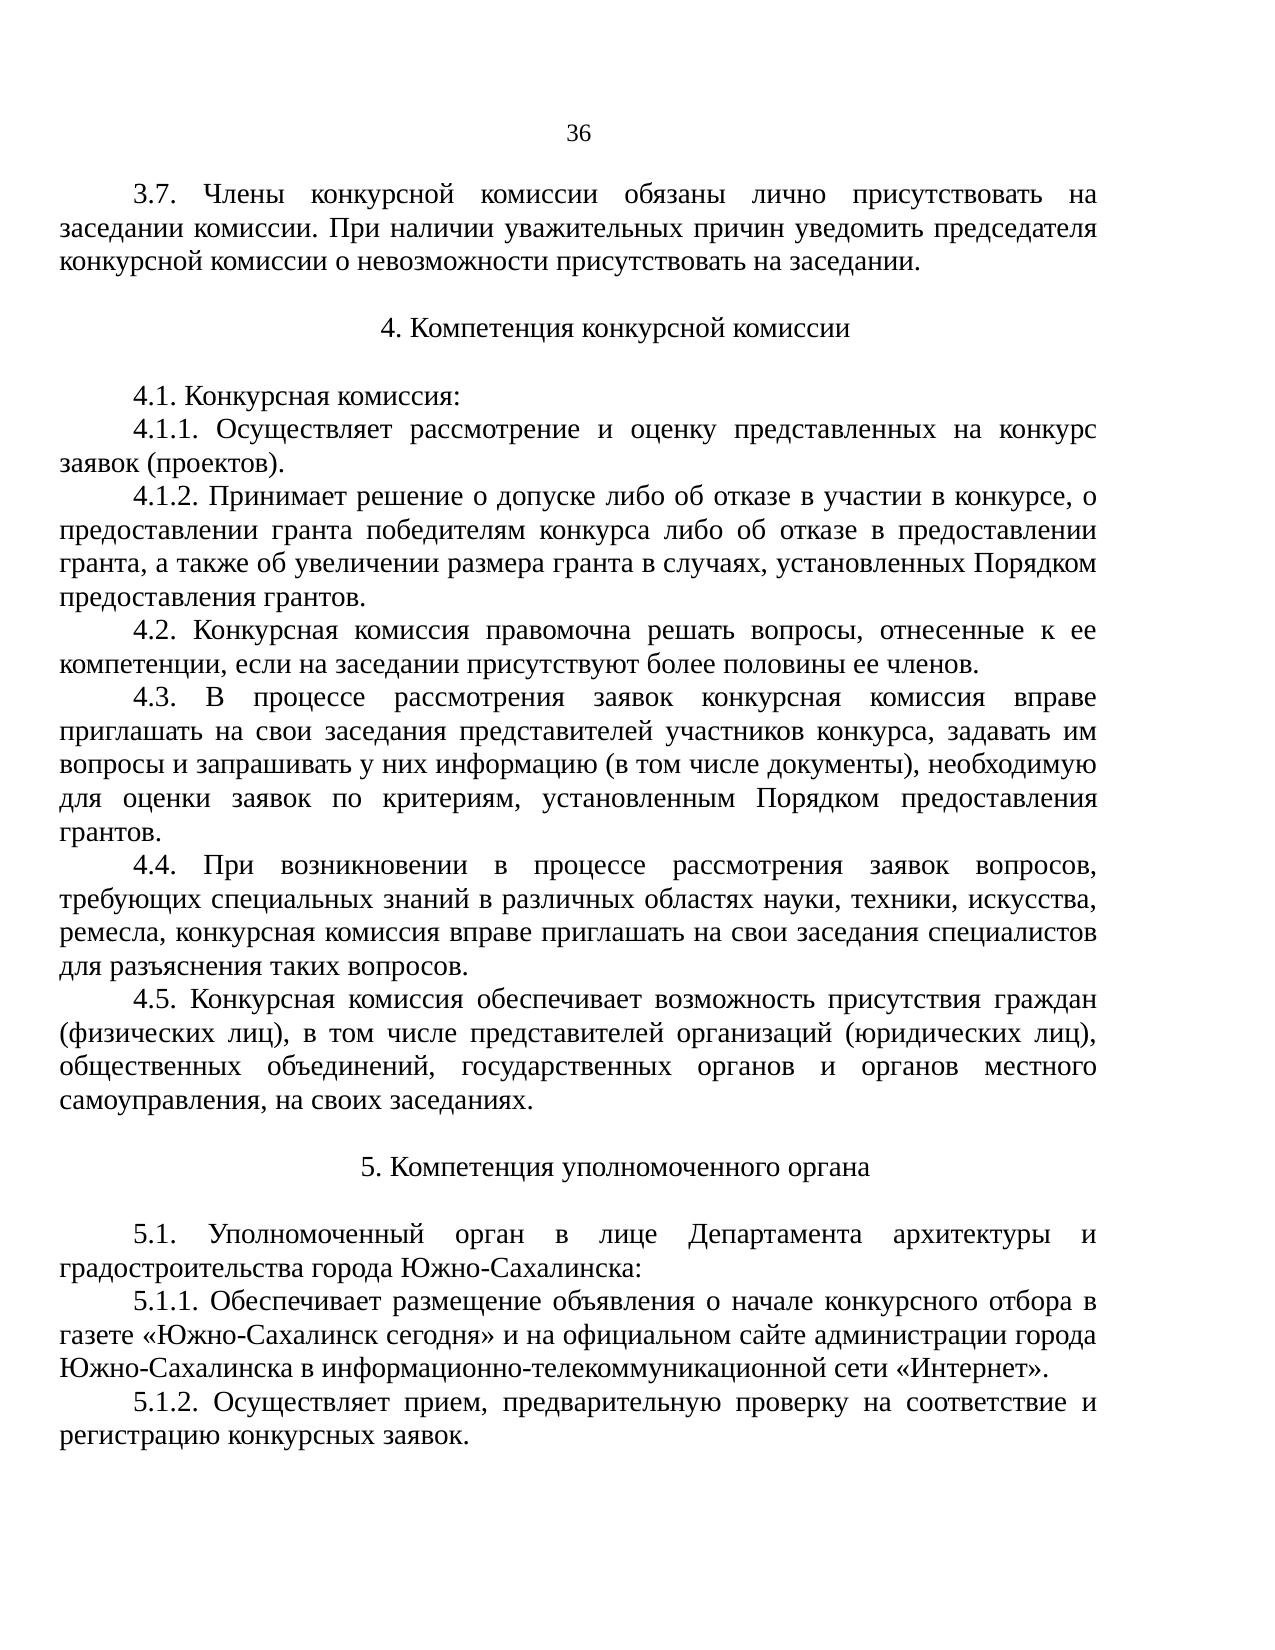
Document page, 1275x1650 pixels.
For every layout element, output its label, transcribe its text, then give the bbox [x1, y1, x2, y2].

text 4.3. В процессе рассмотрения заявок конкурсная комиссия вправе приглашать на свои заседания представителей участников конкурса, задавать им вопросы и запрашивать у них информацию (в том числе документы), необходимую для оценки заявок по критериям, установленным Порядком предоставления грантов. [59, 680, 1098, 847]
text 5.1.1. Обеспечивает размещение объявления о начале конкурсного отбора в газете «Южно-Сахалинск сегодня» и на официальном сайте администрации города Южно-Сахалинска в информационно-телекоммуникационной сети «Интернет». [59, 1283, 1098, 1384]
text 4.1.2. Принимает решение о допуске либо об отказе в участии в конкурсе, о предоставлении гранта победителям конкурса либо об отказе в предоставлении гранта, а также об увеличении размера гранта в случаях, установленных Порядком предоставления грантов. [59, 478, 1098, 613]
text 4.4. При возникновении в процессе рассмотрения заявок вопросов, требующих специальных знаний в различных областях науки, техники, искусства, ремесла, конкурсная комиссия вправе приглашать на свои заседания специалистов для разъяснения таких вопросов. [59, 847, 1098, 982]
text 5.1. Уполномоченный орган в лице Департамента архитектуры и градостроительства города Южно-Сахалинска: [59, 1216, 1098, 1283]
subtitle 4.5. Конкурсная комиссия обеспечивает возможность присутствия граждан (физических лиц), в том числе представителей организаций (юридических лиц), общественных объединений, государственных органов и органов местного самоуправления, на своих заседаниях. [59, 982, 1098, 1116]
subtitle 4. Компетенция конкурсной комиссии [59, 311, 1098, 344]
text 5.1.2. Осуществляет прием, предварительную проверку на соответствие и регистрацию конкурсных заявок. [59, 1384, 1098, 1451]
text 4.1.1. Осуществляет рассмотрение и оценку представленных на конкурс заявок (проектов). [59, 411, 1098, 478]
text 4.2. Конкурсная комиссия правомочна решать вопросы, отнесенные к ее компетенции, если на заседании присутствуют более половины ее членов. [59, 613, 1098, 680]
text 4.1. Конкурсная комиссия: [59, 378, 1098, 411]
text 3.7. Члены конкурсной комиссии обязаны лично присутствовать на заседании комиссии. При наличии уважительных причин уведомить председателя конкурсной комиссии о невозможности присутствовать на заседании. [59, 177, 1098, 277]
subtitle 5. Компетенция уполномоченного органа [59, 1149, 1098, 1183]
